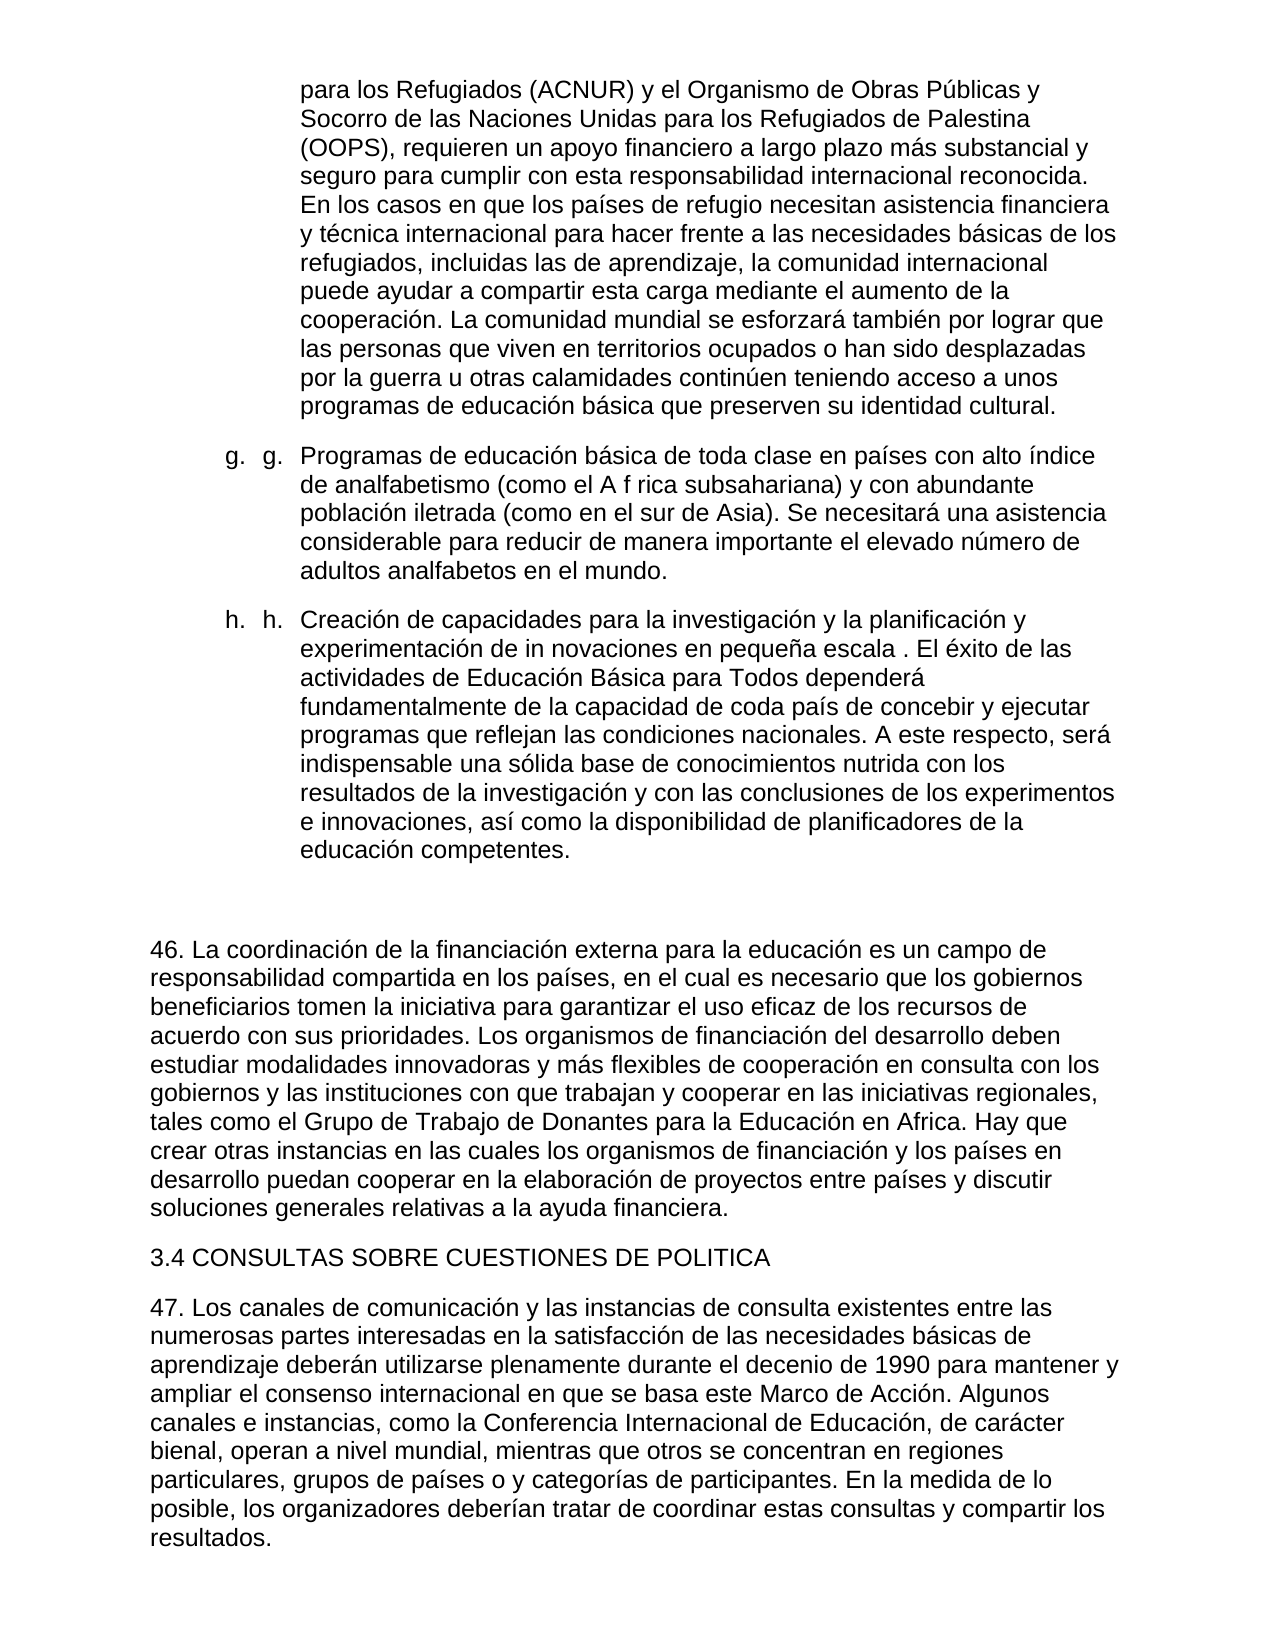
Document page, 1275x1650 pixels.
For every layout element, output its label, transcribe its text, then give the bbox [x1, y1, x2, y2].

text 3.4 CONSULTAS SOBRE CUESTIONES DE POLITICA [150, 1243, 1125, 1272]
list h. Creación de capacidades para la investigación y la planificación y experimentación de in novaciones en pequeña escala . El éxito de las actividades de Educación Básica para Todos dependerá fundamentalmente de la capacidad de coda país de concebir y ejecutar programas que reflejan las condiciones nacionales. A este respecto, será indispensable una sólida base de conocimientos nutrida con los resultados de la investigación y con las conclusiones de los experimentos e innovaciones, así como la disponibilidad de planificadores de la educación competentes. [225, 605, 1125, 864]
list g. Programas de educación básica de toda clase en países con alto índice de analfabetismo (como el A f rica subsahariana) y con abundante población iletrada (como en el sur de Asia). Se necesitará una asistencia considerable para reducir de manera importante el elevado número de adultos analfabetos en el mundo. [225, 441, 1125, 584]
text 46. La coordinación de la financiación externa para la educación es un campo de responsabilidad compartida en los países, en el cual es necesario que los gobiernos beneficiarios tomen la iniciativa para garantizar el uso eficaz de los recursos de acuerdo con sus prioridades. Los organismos de financiación del desarrollo deben estudiar modalidades innovadoras y más flexibles de cooperación en consulta con los gobiernos y las instituciones con que trabajan y cooperar en las iniciativas regionales, tales como el Grupo de Trabajo de Donantes para la Educación en Africa. Hay que crear otras instancias en las cuales los organismos de financiación y los países en desarrollo puedan cooperar en la elaboración de proyectos entre países y discutir soluciones generales relativas a la ayuda financiera. [150, 934, 1125, 1222]
list para los Refugiados (ACNUR) y el Organismo de Obras Públicas y Socorro de las Naciones Unidas para los Refugiados de Palestina (OOPS), requieren un apoyo financiero a largo plazo más substancial y seguro para cumplir con esta responsabilidad internacional reconocida. En los casos en que los países de refugio necesitan asistencia financiera y técnica internacional para hacer frente a las necesidades básicas de los refugiados, incluidas las de aprendizaje, la comunidad internacional puede ayudar a compartir esta carga mediante el aumento de la cooperación. La comunidad mundial se esforzará también por lograr que las personas que viven en territorios ocupados o han sido desplazadas por la guerra u otras calamidades continúen teniendo acceso a unos programas de educación básica que preserven su identidad cultural. [225, 75, 1125, 420]
text 47. Los canales de comunicación y las instancias de consulta existentes entre las numerosas partes interesadas en la satisfacción de las necesidades básicas de aprendizaje deberán utilizarse plenamente durante el decenio de 1990 para mantener y ampliar el consenso internacional en que se basa este Marco de Acción. Algunos canales e instancias, como la Conferencia Internacional de Educación, de carácter bienal, operan a nivel mundial, mientras que otros se concentran en regiones particulares, grupos de países o y categorías de participantes. En la medida de lo posible, los organizadores deberían tratar de coordinar estas consultas y compartir los resultados. [150, 1292, 1125, 1551]
